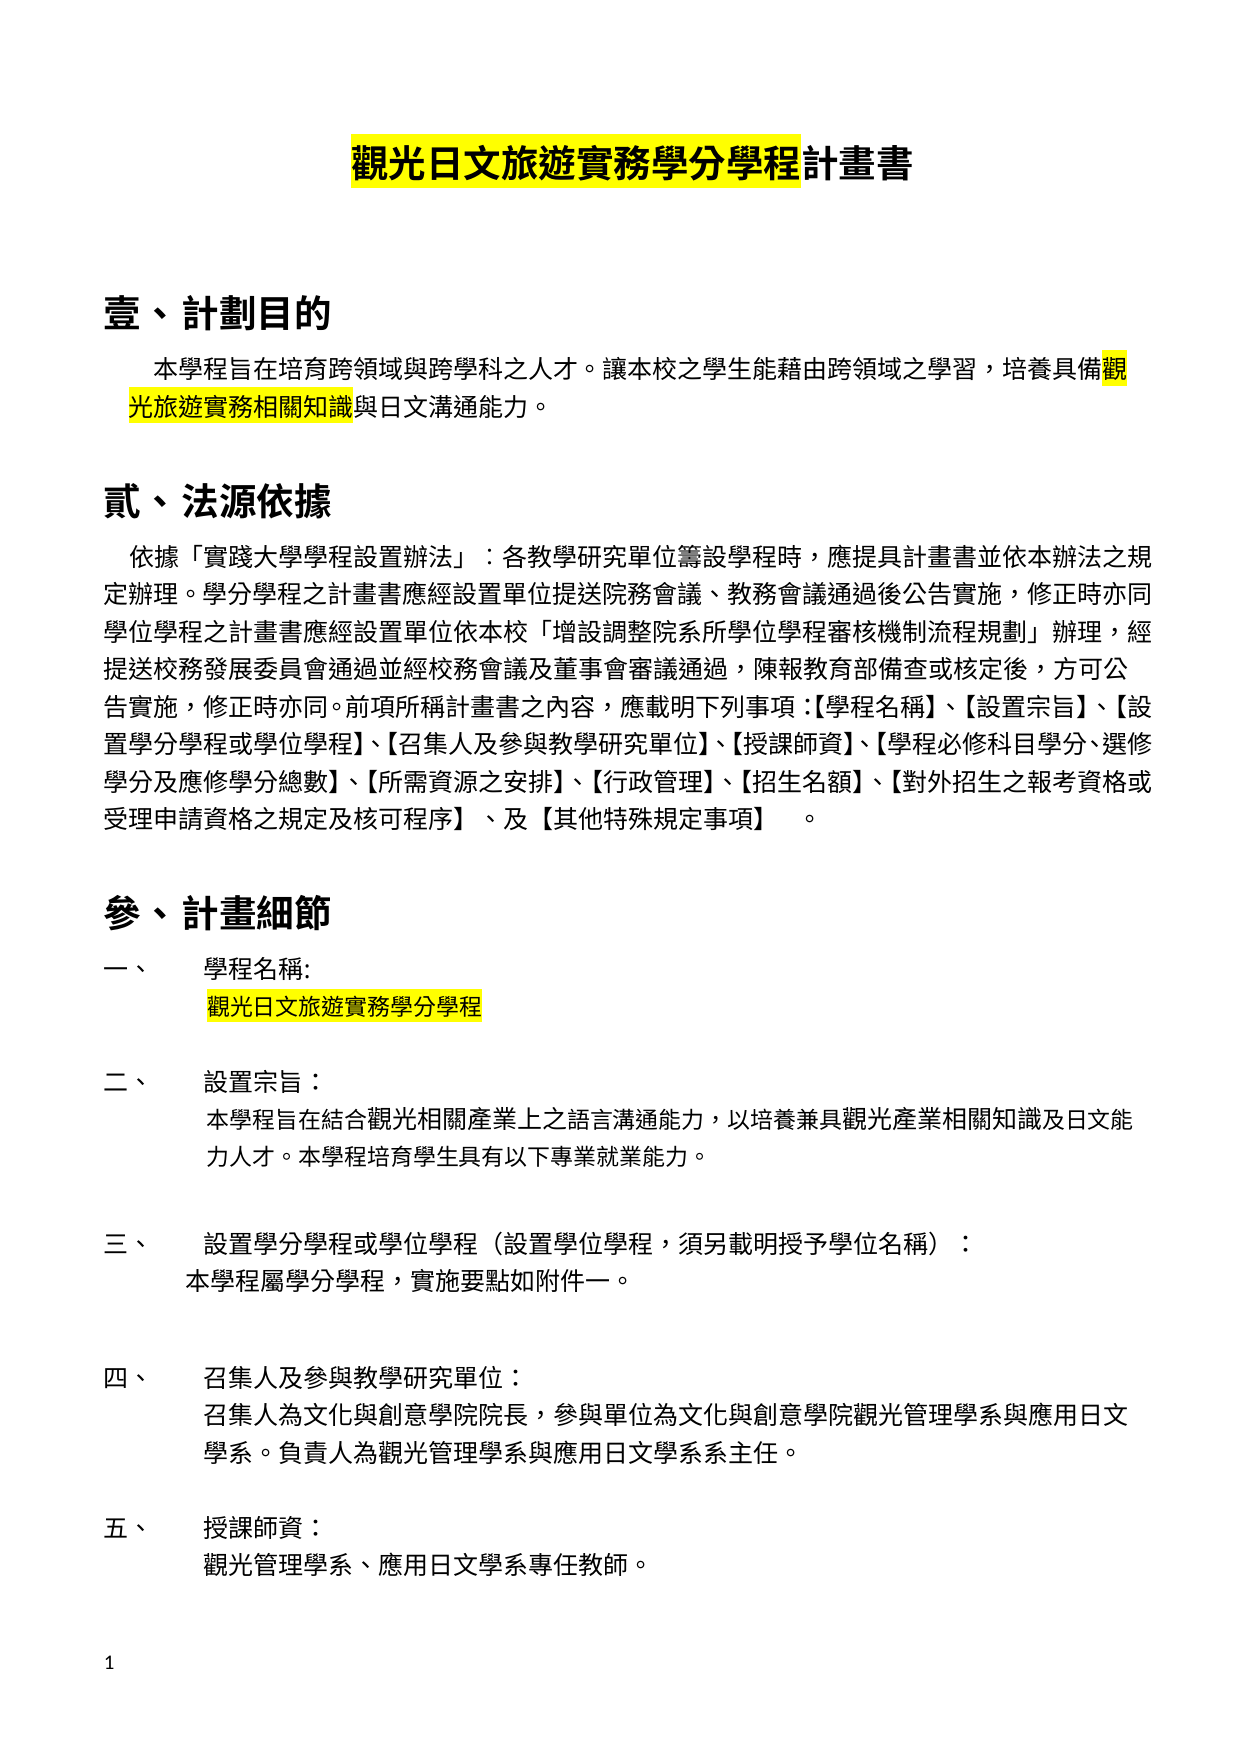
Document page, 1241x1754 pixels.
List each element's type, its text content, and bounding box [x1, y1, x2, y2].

list 設置宗旨： [103, 1061, 1152, 1099]
list 計畫細節 [103, 874, 1152, 949]
list 法源依據 [103, 461, 1152, 536]
text 觀光日文旅遊實務學分學程計畫書 [103, 124, 1152, 199]
list 計劃目的 [103, 274, 1152, 349]
text 依據「實踐大學學程設置辦法」︰各教學研究單位籌設學程時，應提具計畫書並依本辦法之規定辦理。學分學程之計畫書應經設置單位提送院務會議、教務會議通過後公告實施，修正時亦同；學位學程之計畫書應經設置單位依本校「增設調整院系所學位學程審核機制流程規劃」辦理，經提送校務發展委員會通過並經校務會議及董事會審議通過，陳報教育部備查或核定後，方可公告實施，修正時亦同。前項所稱計畫書之內容，應載明下列事項：【學程名稱】、【設置宗旨】、【設置學分學程或學位學程】、【召集人及參與教學研究單位】、【授課師資】、【學程必修科目學分、選修學分及應修學分總數】、【所需資源之安排】、【行政管理】、【招生名額】、【對外招生之報考資格或受理申請資格之規定及核可程序】、及【其他特殊規定事項】。 [103, 536, 1152, 836]
text 本學程屬學分學程，實施要點如附件一。 [153, 1261, 1152, 1298]
text 觀光管理學系、應用日文學系專任教師。 [203, 1545, 1152, 1582]
text 觀光日文旅遊實務學分學程 [154, 986, 1152, 1024]
list 授課師資： [103, 1507, 1152, 1545]
list 設置學分學程或學位學程（設置學位學程，須另載明授予學位名稱）： [103, 1224, 1152, 1261]
text 本學程旨在結合觀光相關產業上之語言溝通能力，以培養兼具觀光產業相關知識及日文能力人才。本學程培育學生具有以下專業就業能力。 [206, 1099, 1152, 1174]
list 學程名稱: [104, 949, 1152, 986]
text 召集人為文化與創意學院院長，參與單位為文化與創意學院觀光管理學系與應用日文學系。負責人為觀光管理學系與應用日文學系系主任。 [203, 1395, 1152, 1470]
list 召集人及參與教學研究單位： [103, 1357, 1152, 1395]
text 本學程旨在培育跨領域與跨學科之人才。讓本校之學生能藉由跨領域之學習，培養具備觀光旅遊實務相關知識與日文溝通能力。 [128, 349, 1127, 424]
